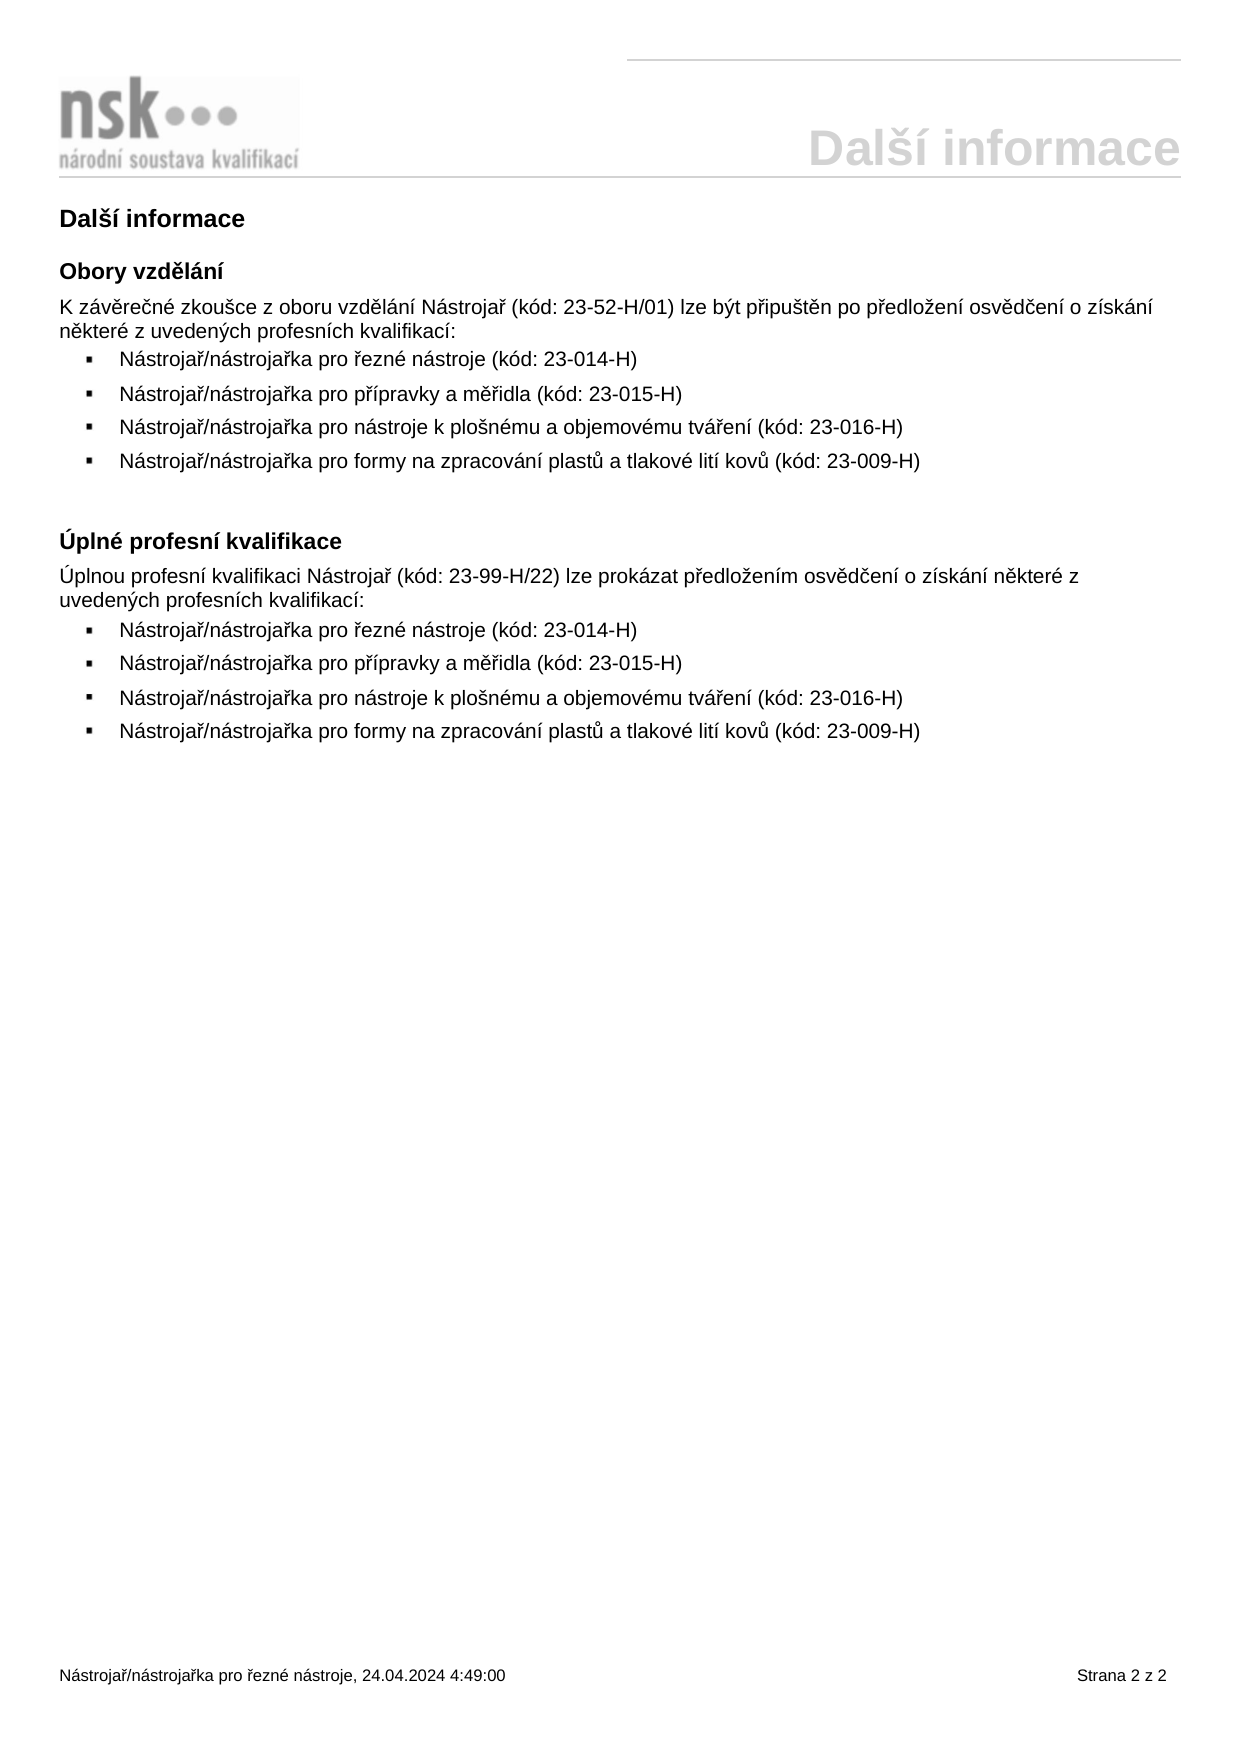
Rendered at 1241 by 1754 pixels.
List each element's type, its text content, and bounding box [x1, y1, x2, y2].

table_cell [861, 744, 1167, 775]
table_cell [861, 406, 1167, 414]
table_cell [861, 642, 1167, 651]
table_cell [482, 710, 619, 718]
table_cell [861, 677, 1167, 686]
table_cell [861, 506, 1167, 518]
table_cell [1167, 236, 1181, 248]
table_cell [482, 473, 619, 506]
picture [59, 381, 119, 406]
table_cell [627, 194, 861, 200]
table_cell [1167, 343, 1181, 347]
table_cell [627, 612, 861, 618]
table_cell [627, 677, 861, 686]
table_cell [1167, 642, 1181, 651]
table_cell [119, 473, 482, 506]
table_cell [619, 506, 627, 518]
table_cell Nástrojař/nástrojařka pro přípravky a měřidla (kód: 23-015-H) [119, 382, 1181, 406]
table_cell [119, 1366, 482, 1657]
table_cell [1167, 710, 1181, 718]
table_cell [861, 440, 1167, 449]
table_cell Úplné profesní kvalifikace [59, 518, 1181, 564]
table_cell [627, 642, 861, 651]
table_cell [627, 775, 861, 1075]
table_cell [59, 473, 119, 506]
table_cell [1167, 506, 1181, 518]
table_cell [1167, 473, 1181, 506]
table_cell [482, 343, 619, 347]
picture [59, 718, 119, 743]
table_cell [627, 236, 861, 248]
table_cell [627, 406, 861, 414]
table_cell [482, 1366, 619, 1657]
table_cell [627, 373, 861, 382]
table_cell [619, 170, 627, 176]
table_cell [482, 373, 619, 382]
table_cell [119, 642, 482, 651]
table_cell [482, 775, 619, 1075]
table_cell [482, 171, 619, 176]
table_cell Obory vzdělání [59, 248, 1181, 295]
table_cell Nástrojař/nástrojařka pro řezné nástroje (kód: 23-014-H) [119, 618, 1181, 642]
table_cell Další informace [627, 61, 1181, 176]
table_cell [59, 440, 119, 448]
table_cell [482, 406, 619, 414]
table_cell [619, 473, 627, 506]
table_cell [627, 506, 861, 518]
table_cell [861, 1366, 1167, 1657]
table_cell [59, 775, 119, 1075]
table_cell [619, 710, 627, 718]
table_cell Nástrojař/nástrojařka pro nástroje k plošnému a objemovému tváření (kód: 23-016-H) [119, 415, 1181, 440]
table_cell Nástrojař/nástrojařka pro formy na zpracování plastů a tlakové lití kovů (kód: 23-009-H) [119, 719, 1181, 744]
table_cell [59, 612, 119, 618]
table_cell [482, 642, 619, 651]
table_cell Nástrojař/nástrojařka pro řezné nástroje (kód: 23-014-H) [119, 347, 1181, 373]
table_cell [627, 440, 861, 449]
table_cell [119, 171, 482, 176]
table_cell [861, 194, 1167, 200]
picture [59, 618, 119, 643]
table_cell [619, 775, 627, 1075]
table_cell [619, 677, 627, 686]
table_cell [627, 343, 861, 347]
table_cell [627, 744, 861, 775]
table_cell [861, 373, 1167, 382]
table_cell [861, 1075, 1167, 1366]
table_cell [627, 473, 861, 506]
table_cell [1167, 440, 1181, 449]
table_cell [1167, 677, 1181, 686]
picture [59, 651, 119, 676]
table_cell [619, 1075, 627, 1366]
table_cell [119, 406, 482, 414]
table_cell [482, 1075, 619, 1366]
table_cell [619, 406, 627, 414]
table_cell [1167, 406, 1181, 414]
table_cell [119, 194, 482, 200]
table_cell [619, 642, 627, 651]
table_cell [59, 171, 119, 176]
table_cell [119, 506, 482, 518]
table_cell [1167, 1366, 1181, 1657]
table_cell [861, 473, 1167, 506]
table_cell [627, 710, 861, 718]
table_cell [619, 1366, 627, 1657]
table_cell [482, 236, 619, 248]
table_cell [119, 612, 482, 618]
table_cell Nástrojař/nástrojařka pro formy na zpracování plastů a tlakové lití kovů (kód: 23-009-H) [119, 449, 1181, 473]
table_cell [482, 440, 619, 449]
table_cell [119, 440, 482, 449]
table_cell [861, 343, 1167, 347]
picture [59, 414, 119, 439]
table_cell Strana 2 z 2 [861, 1658, 1167, 1693]
table_cell [119, 236, 482, 248]
table_cell [59, 643, 119, 651]
table_cell [59, 1075, 119, 1366]
table_cell Nástrojař/nástrojařka pro přípravky a měřidla (kód: 23-015-H) [119, 651, 1181, 677]
table_cell [861, 612, 1167, 618]
table_cell [59, 178, 1181, 194]
table_cell [482, 612, 619, 618]
table_cell [861, 775, 1167, 1075]
table_cell [1167, 194, 1181, 200]
table_cell [119, 1075, 482, 1366]
table_cell [619, 194, 627, 200]
table_cell [59, 194, 119, 200]
table_cell [59, 506, 119, 518]
table_cell [119, 775, 482, 1075]
picture [59, 448, 119, 473]
table_cell [619, 236, 627, 248]
picture [59, 347, 119, 372]
table_cell [619, 373, 627, 382]
picture [59, 685, 119, 709]
table_cell Nástrojař/nástrojařka pro nástroje k plošnému a objemovému tváření (kód: 23-016-H) [119, 686, 1181, 709]
table_cell [59, 710, 119, 718]
table_cell [482, 744, 619, 775]
table_cell Nástrojař/nástrojařka pro řezné nástroje, 24.04.2024 4:49:00 [59, 1658, 861, 1693]
table_cell [482, 677, 619, 686]
table_cell [119, 744, 482, 775]
table_cell Další informace [59, 200, 1181, 236]
table_cell [1167, 775, 1181, 1075]
table_cell [482, 194, 619, 200]
table_cell [59, 744, 119, 775]
table_cell [119, 677, 482, 686]
table_cell [119, 343, 482, 347]
table_cell [627, 1075, 861, 1366]
table_cell [620, 59, 627, 170]
table_cell [1167, 612, 1181, 618]
picture [58, 59, 620, 171]
table_cell [482, 506, 619, 518]
table_cell [59, 406, 119, 414]
table_cell [59, 343, 119, 347]
table_cell [619, 612, 627, 618]
table_cell [619, 744, 627, 775]
table_cell [59, 236, 119, 248]
table_cell [619, 440, 627, 449]
table_cell [59, 1366, 119, 1657]
table_cell [1167, 744, 1181, 775]
table_cell [861, 710, 1167, 718]
table_cell [119, 710, 482, 718]
table_cell [59, 373, 119, 381]
table_cell [1167, 1075, 1181, 1366]
table_cell [1167, 373, 1181, 382]
table_cell [861, 236, 1167, 248]
table_cell [119, 373, 482, 382]
table_cell K závěrečné zkoušce z oboru vzdělání Nástrojař (kód: 23-52-H/01) lze být připuštěn po předložení osvědčení o získání některé z uvedených profesních kvalifikací: [59, 295, 1181, 343]
table_cell [627, 1366, 861, 1657]
table_cell [1167, 1658, 1181, 1693]
table_cell [59, 677, 119, 685]
table_cell Úplnou profesní kvalifikaci Nástrojař (kód: 23-99-H/22) lze prokázat předložením osvědčení o získání některé z uvedených profesních kvalifikací: [59, 564, 1181, 612]
